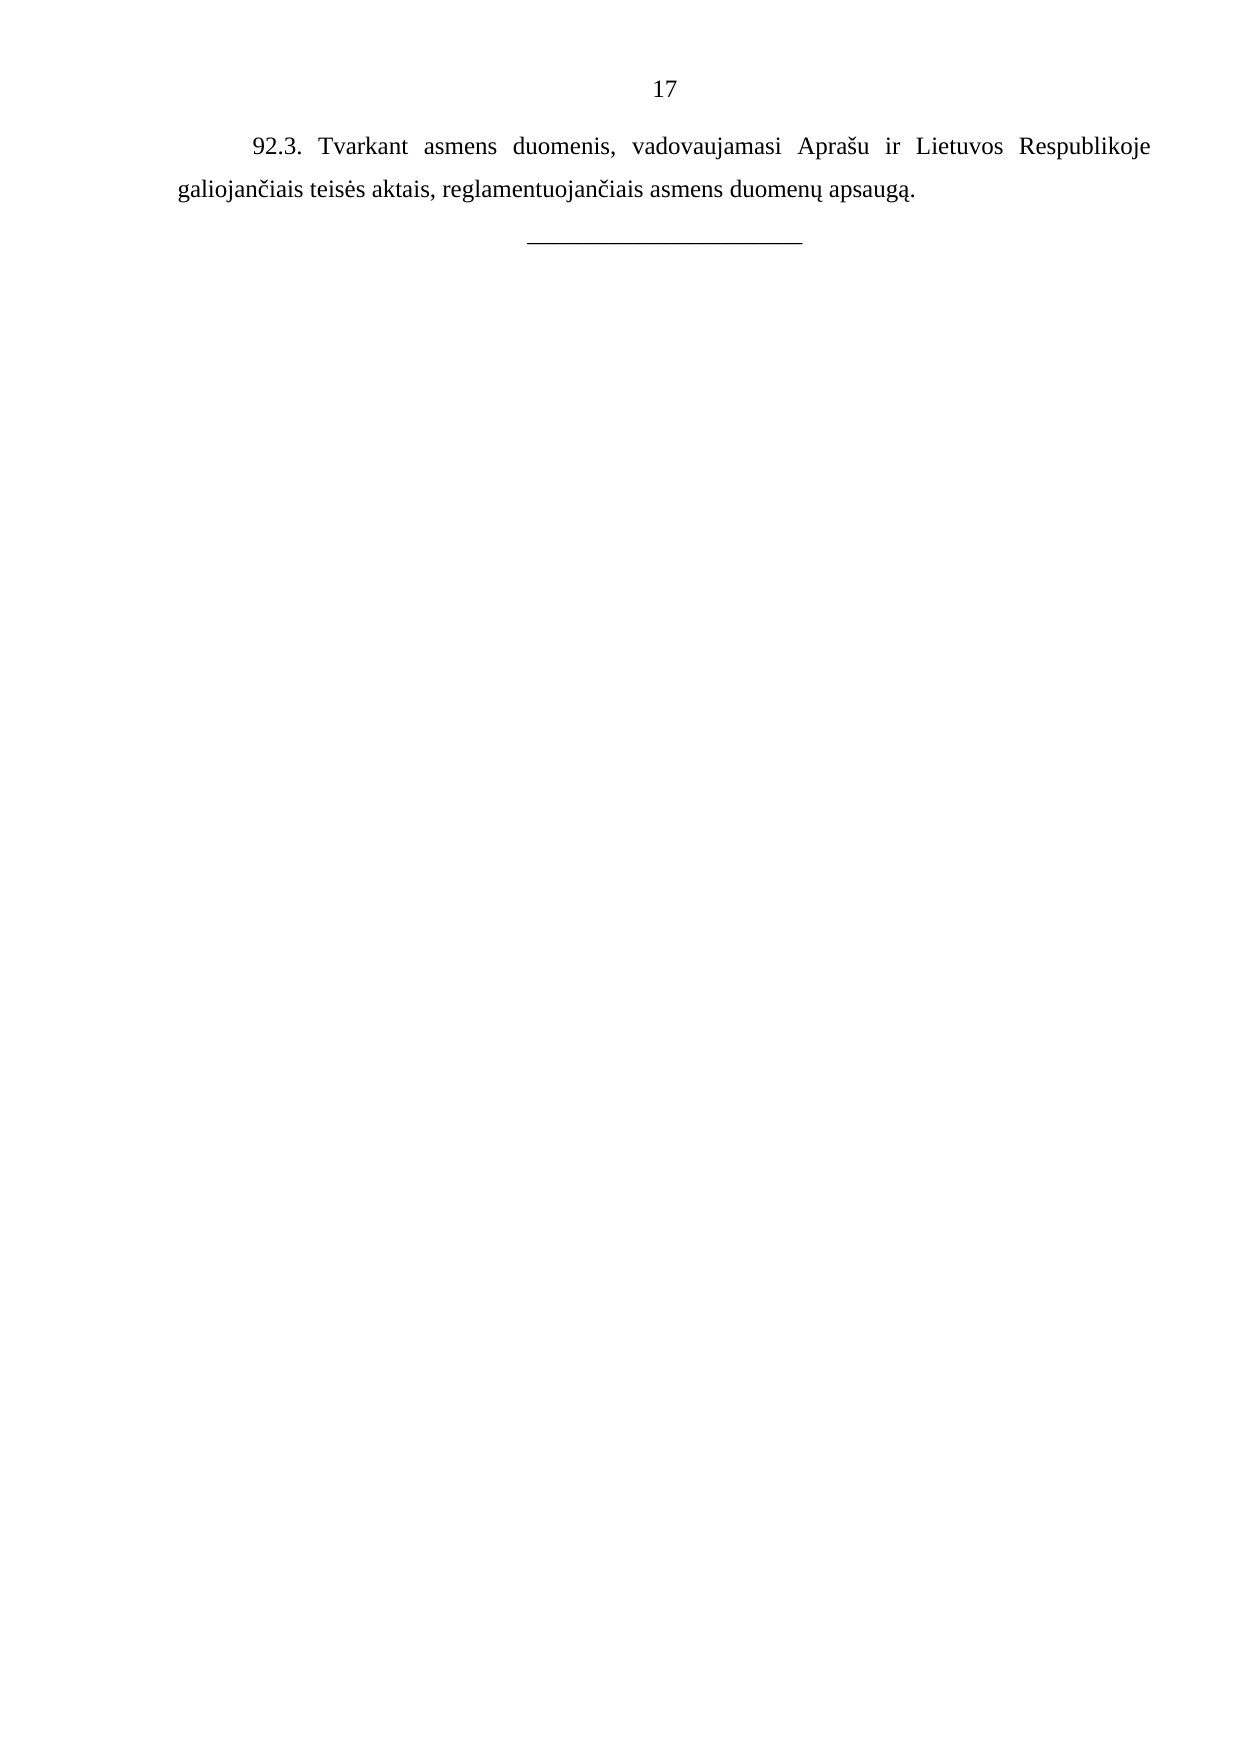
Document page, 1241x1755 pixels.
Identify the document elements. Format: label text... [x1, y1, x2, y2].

text 92.3. Tvarkant asmens duomenis, vadovaujamasi Aprašu ir Lietuvos Respublikoje galiojančiais teisės aktais, reglamentuojančiais asmens duomenų apsaugą. [177, 131, 1152, 203]
text ______________________ [177, 218, 1152, 246]
